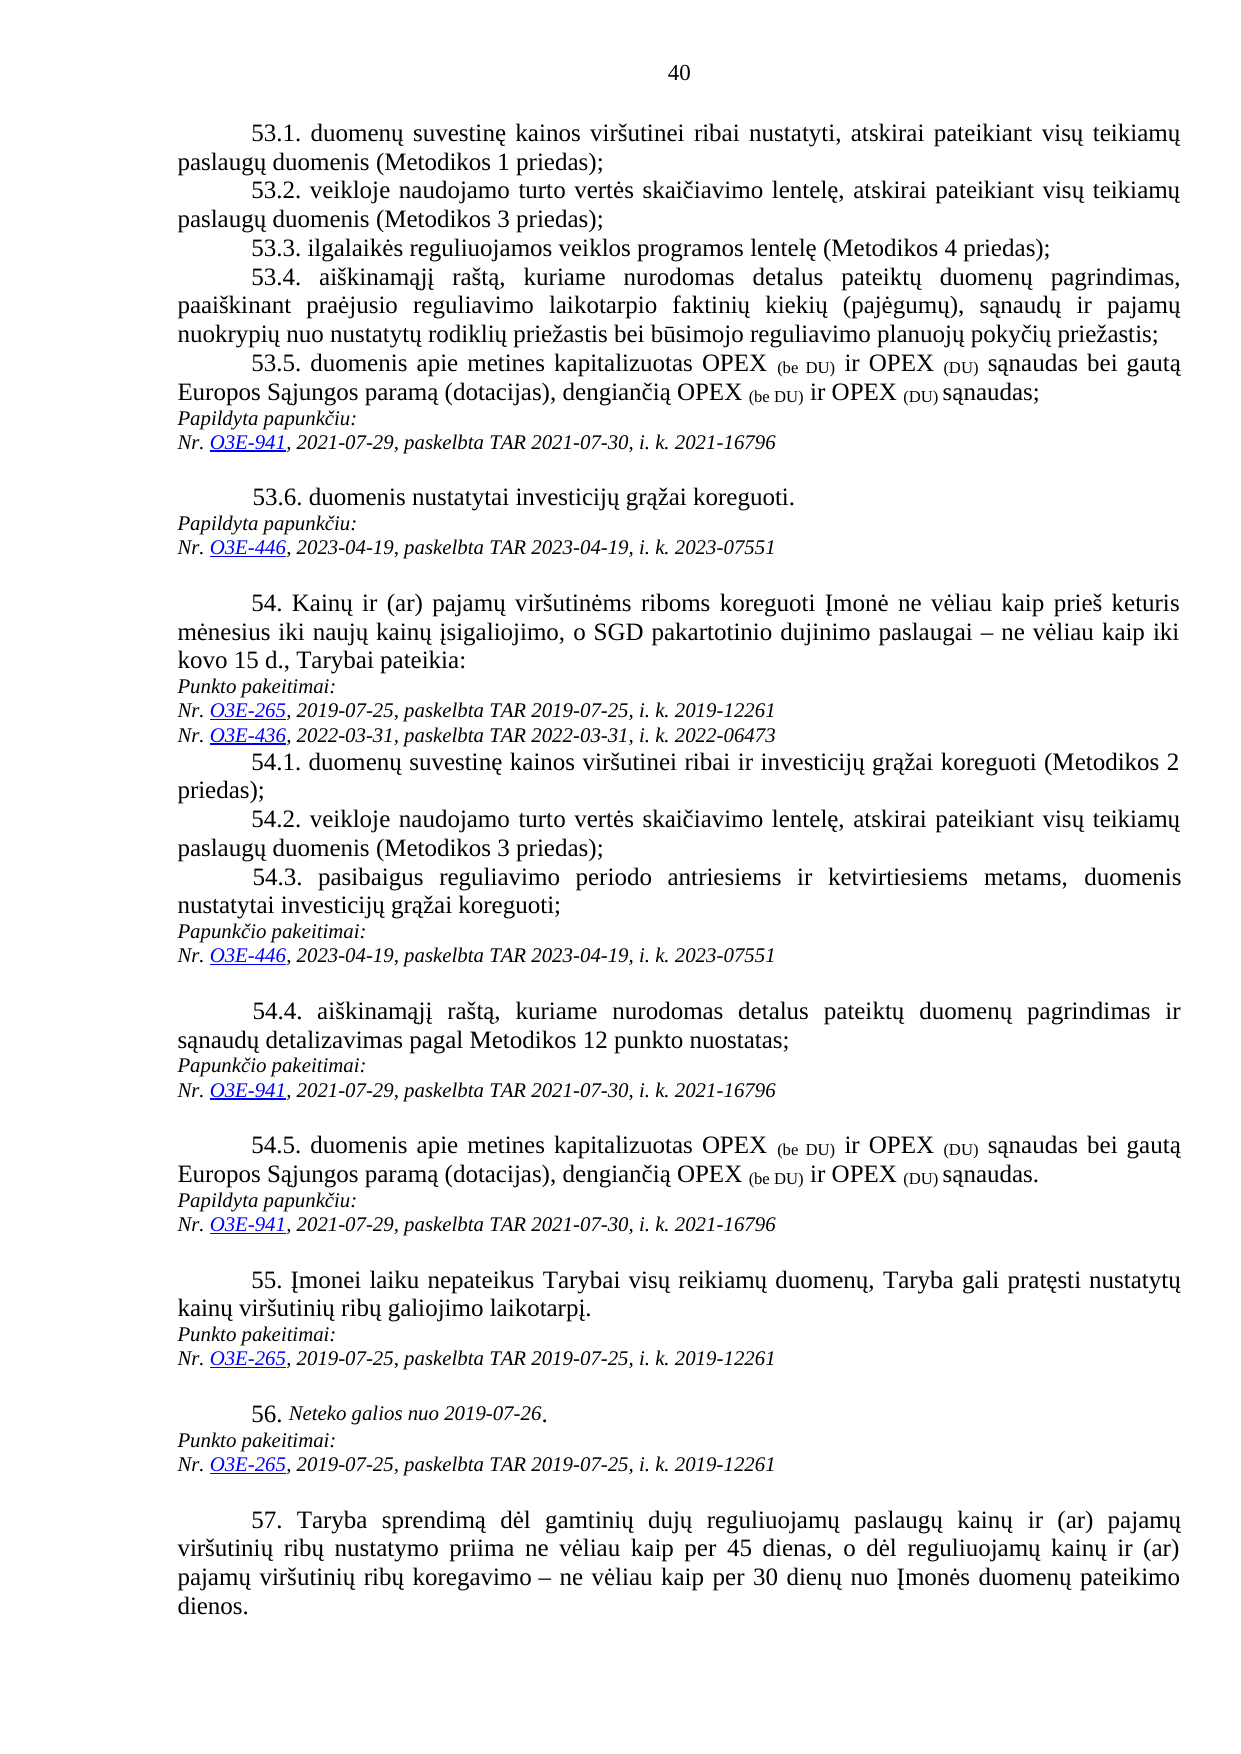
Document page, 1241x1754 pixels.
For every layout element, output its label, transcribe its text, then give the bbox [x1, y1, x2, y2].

text Nr. O3E-941, 2021-07-29, paskelbta TAR 2021-07-30, i. k. 2021-16796 [177, 430, 1181, 454]
text Papildyta papunkčiu: [177, 511, 1181, 535]
text 53.3. ilgalaikės reguliuojamos veiklos programos lentelę (Metodikos 4 priedas); [177, 233, 1181, 262]
text 53.5. duomenis apie metines kapitalizuotas OPEX (be DU) ir OPEX (DU) sąnaudas bei gautą Europos Sąjungos paramą (dotacijas), dengiančią OPEX (be DU) ir OPEX (DU) sąnaudas; [177, 348, 1181, 406]
text 55. Įmonei laiku nepateikus Tarybai visų reikiamų duomenų, Taryba gali pratęsti nustatytų kainų viršutinių ribų galiojimo laikotarpį. [177, 1265, 1181, 1322]
text 54.2. veikloje naudojamo turto vertės skaičiavimo lentelę, atskirai pateikiant visų teikiamų paslaugų duomenis (Metodikos 3 priedas); [177, 804, 1181, 862]
text Papunkčio pakeitimai: [177, 919, 1181, 943]
text 56. Neteko galios nuo 2019-07-26. [177, 1399, 1181, 1428]
text Papildyta papunkčiu: [177, 1188, 1181, 1212]
text 54.5. duomenis apie metines kapitalizuotas OPEX (be DU) ir OPEX (DU) sąnaudas bei gautą Europos Sąjungos paramą (dotacijas), dengiančią OPEX (be DU) ir OPEX (DU) sąnaudas. [177, 1130, 1181, 1188]
text 54.3. pasibaigus reguliavimo periodo antriesiems ir ketvirtiesiems metams, duomenis nustatytai investicijų grąžai koreguoti; [177, 862, 1181, 919]
text Nr. O3E-436, 2022-03-31, paskelbta TAR 2022-03-31, i. k. 2022-06473 [177, 722, 1181, 747]
text 54.1. duomenų suvestinę kainos viršutinei ribai ir investicijų grąžai koreguoti (Metodikos 2 priedas); [177, 747, 1181, 804]
text 54. Kainų ir (ar) pajamų viršutinėms riboms koreguoti Įmonė ne vėliau kaip prieš keturis mėnesius iki naujų kainų įsigaliojimo, o SGD pakartotinio dujinimo paslaugai – ne vėliau kaip iki kovo 15 d., Tarybai pateikia: [177, 588, 1181, 674]
text 53.2. veikloje naudojamo turto vertės skaičiavimo lentelę, atskirai pateikiant visų teikiamų paslaugų duomenis (Metodikos 3 priedas); [177, 176, 1181, 233]
text 53.1. duomenų suvestinę kainos viršutinei ribai nustatyti, atskirai pateikiant visų teikiamų paslaugų duomenis (Metodikos 1 priedas); [177, 118, 1181, 176]
text Punkto pakeitimai: [177, 674, 1181, 698]
text Papildyta papunkčiu: [177, 406, 1181, 430]
text Nr. O3E-446, 2023-04-19, paskelbta TAR 2023-04-19, i. k. 2023-07551 [177, 535, 1181, 559]
text 54.4. aiškinamąjį raštą, kuriame nurodomas detalus pateiktų duomenų pagrindimas ir sąnaudų detalizavimas pagal Metodikos 12 punkto nuostatas; [177, 996, 1181, 1053]
text Nr. O3E-941, 2021-07-29, paskelbta TAR 2021-07-30, i. k. 2021-16796 [177, 1212, 1181, 1236]
text Nr. O3E-941, 2021-07-29, paskelbta TAR 2021-07-30, i. k. 2021-16796 [177, 1077, 1181, 1102]
text Nr. O3E-265, 2019-07-25, paskelbta TAR 2019-07-25, i. k. 2019-12261 [177, 698, 1181, 722]
text 53.6. duomenis nustatytai investicijų grąžai koreguoti. [177, 482, 1181, 511]
text 53.4. aiškinamąjį raštą, kuriame nurodomas detalus pateiktų duomenų pagrindimas, paaiškinant praėjusio reguliavimo laikotarpio faktinių kiekių (pajėgumų), sąnaudų ir pajamų nuokrypių nuo nustatytų rodiklių priežastis bei būsimojo reguliavimo planuojų pokyčių priežastis; [177, 262, 1181, 348]
text 57. Taryba sprendimą dėl gamtinių dujų reguliuojamų paslaugų kainų ir (ar) pajamų viršutinių ribų nustatymo priima ne vėliau kaip per 45 dienas, o dėl reguliuojamų kainų ir (ar) pajamų viršutinių ribų koregavimo – ne vėliau kaip per 30 dienų nuo Įmonės duomenų pateikimo dienos. [177, 1505, 1181, 1620]
text Nr. O3E-265, 2019-07-25, paskelbta TAR 2019-07-25, i. k. 2019-12261 [177, 1346, 1181, 1370]
text Papunkčio pakeitimai: [177, 1053, 1181, 1077]
text Punkto pakeitimai: [177, 1428, 1181, 1452]
text Nr. O3E-446, 2023-04-19, paskelbta TAR 2023-04-19, i. k. 2023-07551 [177, 943, 1181, 967]
text Nr. O3E-265, 2019-07-25, paskelbta TAR 2019-07-25, i. k. 2019-12261 [177, 1452, 1181, 1476]
text Punkto pakeitimai: [177, 1322, 1181, 1346]
